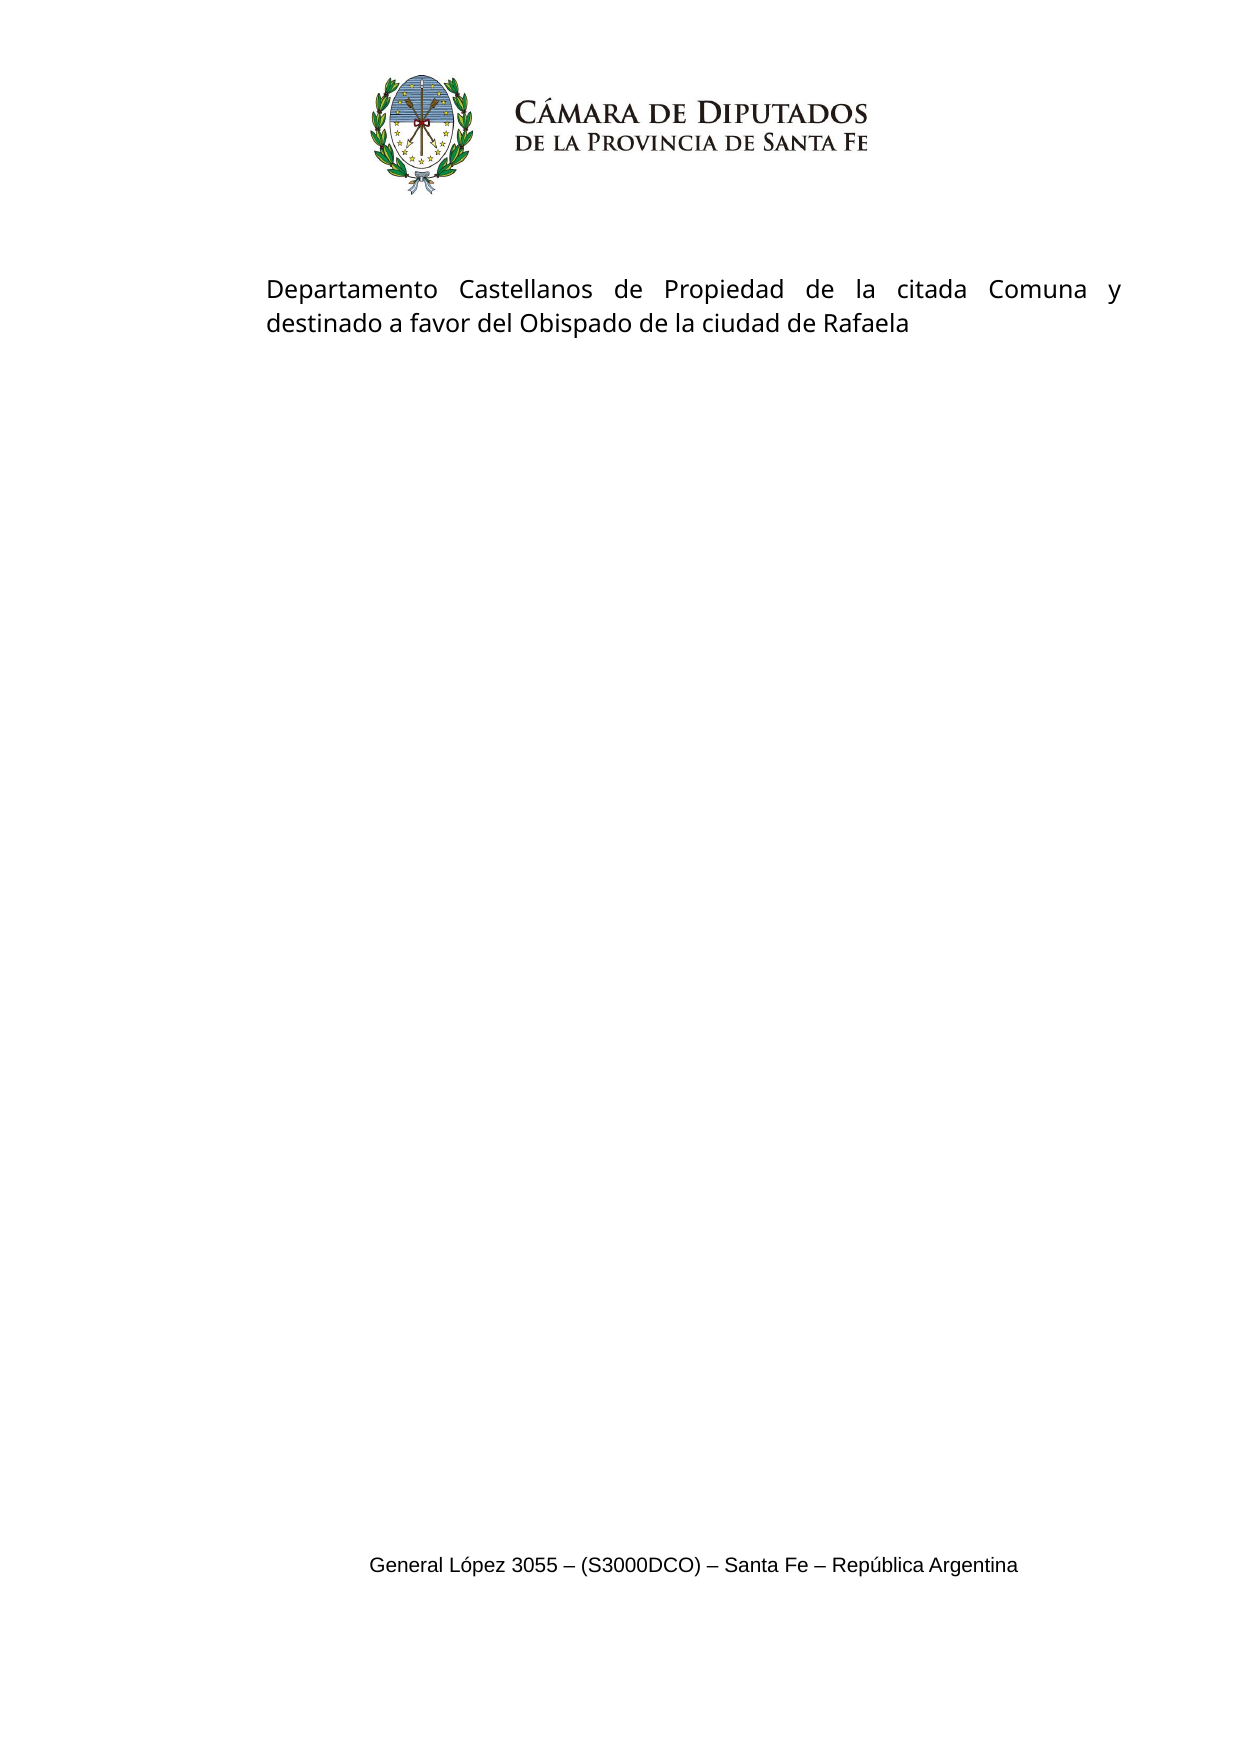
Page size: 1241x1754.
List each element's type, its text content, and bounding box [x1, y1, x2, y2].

text Departamento Castellanos de Propiedad de la citada Comuna y destinado a favor del Obispado de la ciudad de Rafaela [266, 272, 1122, 340]
picture [370, 75, 868, 199]
